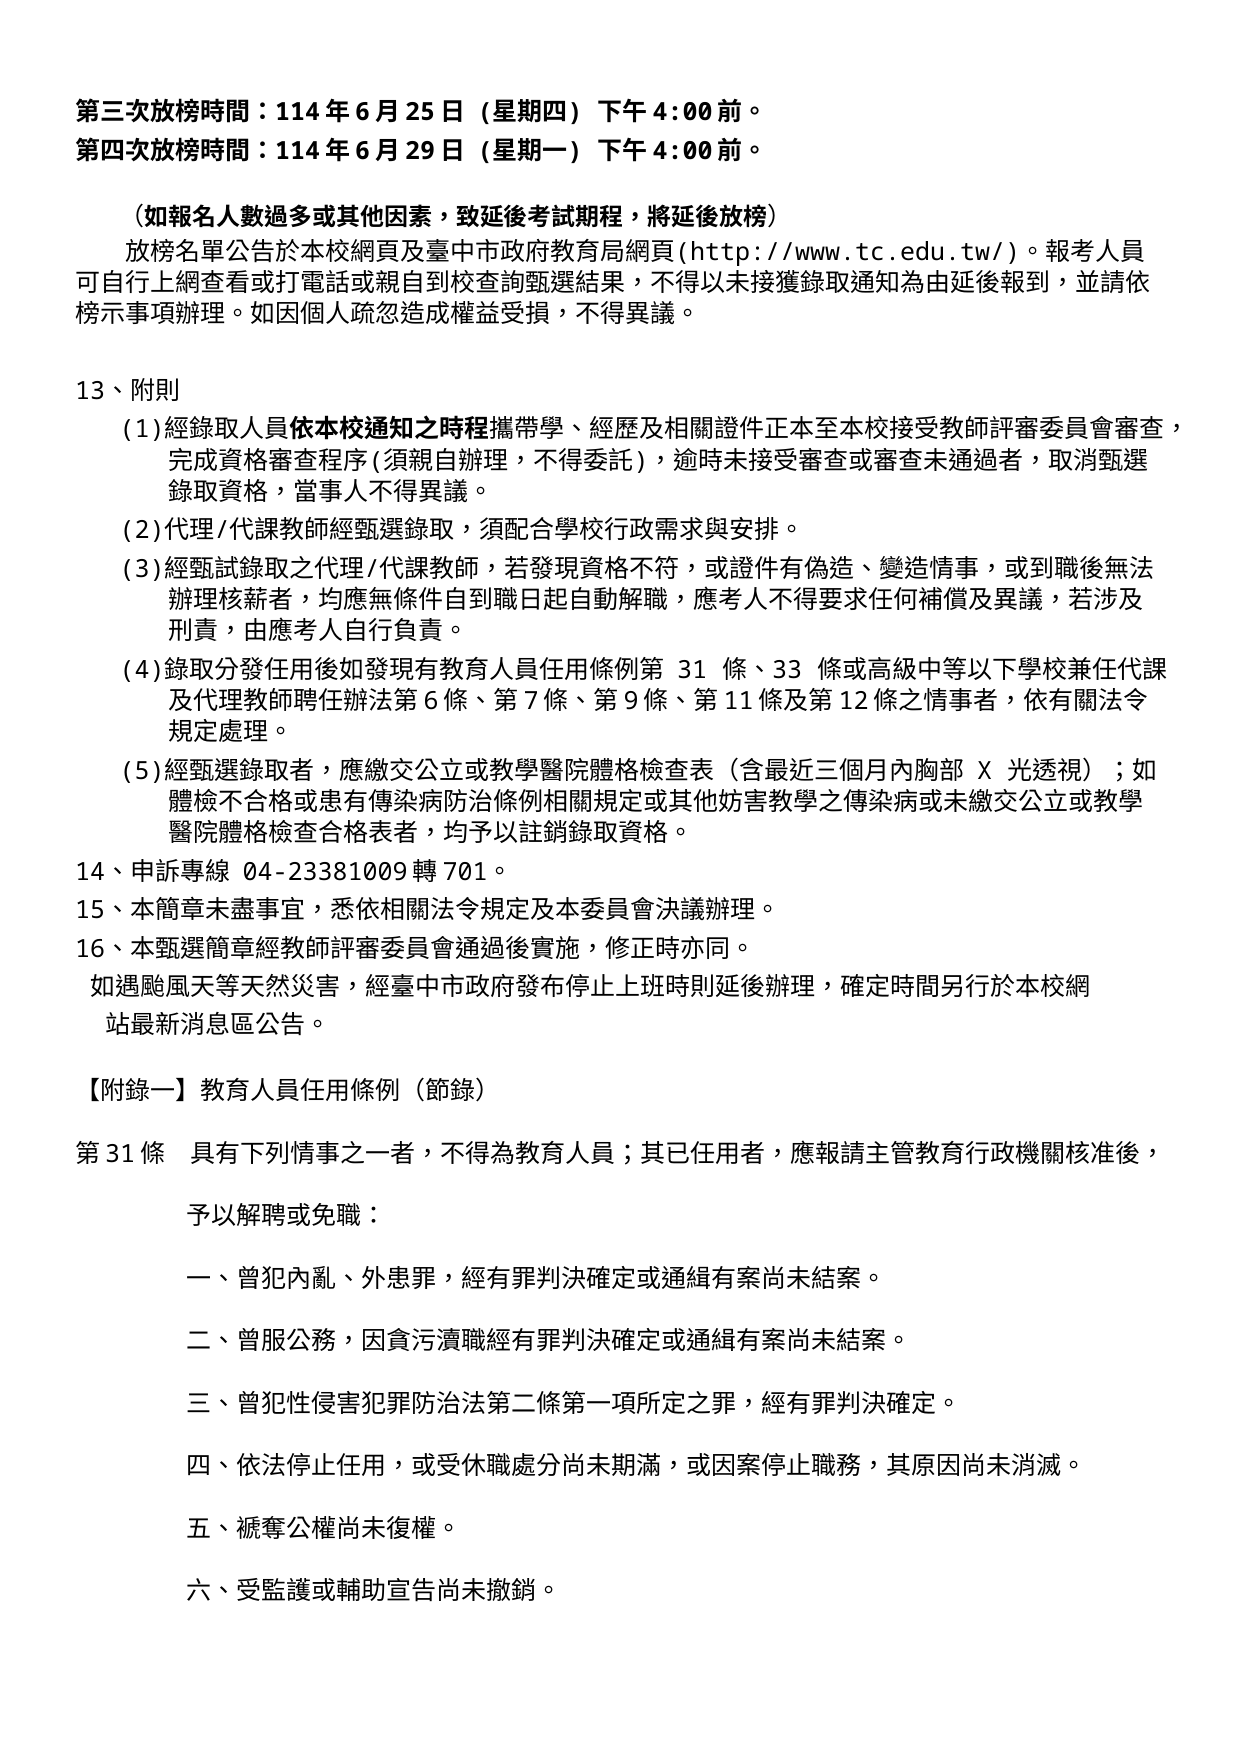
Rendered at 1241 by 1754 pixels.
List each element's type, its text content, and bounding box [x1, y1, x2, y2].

text 三、曾犯性侵害犯罪防治法第二條第一項所定之罪，經有罪判決確定。 [75, 1360, 1165, 1422]
text 【附錄一】教育人員任用條例（節錄） [75, 1047, 1165, 1110]
list 放榜名單公告於本校網頁及臺中市政府教育局網頁(http://www.tc.edu.tw/)。報考人員可自行上網查看或打電話或親自到校查詢甄選結果，不得以未接獲錄取通知為由延後報到，並請依榜示事項辦理。如因個人疏忽造成權益受損，不得異議。 [75, 235, 1168, 329]
list 附則 [75, 374, 1168, 406]
list 代理/代課教師經甄選錄取，須配合學校行政需求與安排。 [119, 514, 1168, 545]
text 第四次放榜時間：114年6月29日 (星期一) 下午4:00前。 [75, 134, 1168, 165]
text （如報名人數過多或其他因素，致延後考試期程，將延後放榜） [119, 173, 1165, 235]
text 站最新消息區公告。 [75, 1009, 1168, 1040]
text 如遇颱風天等天然災害，經臺中市政府發布停止上班時則延後辦理，確定時間另行於本校網 [75, 970, 1168, 1002]
text 五、褫奪公權尚未復權。 [75, 1485, 1165, 1547]
list 錄取分發任用後如發現有教育人員任用條例第 31 條、33 條或高級中等以下學校兼任代課及代理教師聘任辦法第6條、第7條、第9條、第11條及第12條之情事者，依有關法令規定處理。 [119, 653, 1168, 747]
list 本簡章未盡事宜，悉依相關法令規定及本委員會決議辦理。 [75, 893, 1168, 925]
list 本甄選簡章經教師評審委員會通過後實施，修正時亦同。 [75, 932, 1168, 963]
list 申訴專線 04-23381009轉701。 [75, 855, 1168, 886]
list 經錄取人員依本校通知之時程攜帶學、經歷及相關證件正本至本校接受教師評審委員會審查，完成資格審查程序(須親自辦理，不得委託)，逾時未接受審查或審查未通過者，取消甄選錄取資格，當事人不得異議。 [119, 413, 1168, 507]
list 經甄試錄取之代理/代課教師，若發現資格不符，或證件有偽造、變造情事，或到職後無法辦理核薪者，均應無條件自到職日起自動解職，應考人不得要求任何補償及異議，若涉及刑責，由應考人自行負責。 [119, 552, 1168, 646]
text 第31條 具有下列情事之一者，不得為教育人員；其已任用者，應報請主管教育行政機關核准後，予以解聘或免職： [75, 1110, 1165, 1235]
text 第三次放榜時間：114年6月25日 (星期四) 下午4:00前。 [75, 96, 1168, 127]
list 經甄選錄取者，應繳交公立或教學醫院體格檢查表（含最近三個月內胸部 X 光透視）；如體檢不合格或患有傳染病防治條例相關規定或其他妨害教學之傳染病或未繳交公立或教學醫院體格檢查合格表者，均予以註銷錄取資格。 [119, 754, 1168, 848]
text 一、曾犯內亂、外患罪，經有罪判決確定或通緝有案尚未結案。 [75, 1235, 1165, 1297]
text 二、曾服公務，因貪污瀆職經有罪判決確定或通緝有案尚未結案。 [75, 1297, 1165, 1360]
text 四、依法停止任用，或受休職處分尚未期滿，或因案停止職務，其原因尚未消滅。 [75, 1422, 1165, 1485]
text 六、受監護或輔助宣告尚未撤銷。 [75, 1547, 1165, 1610]
